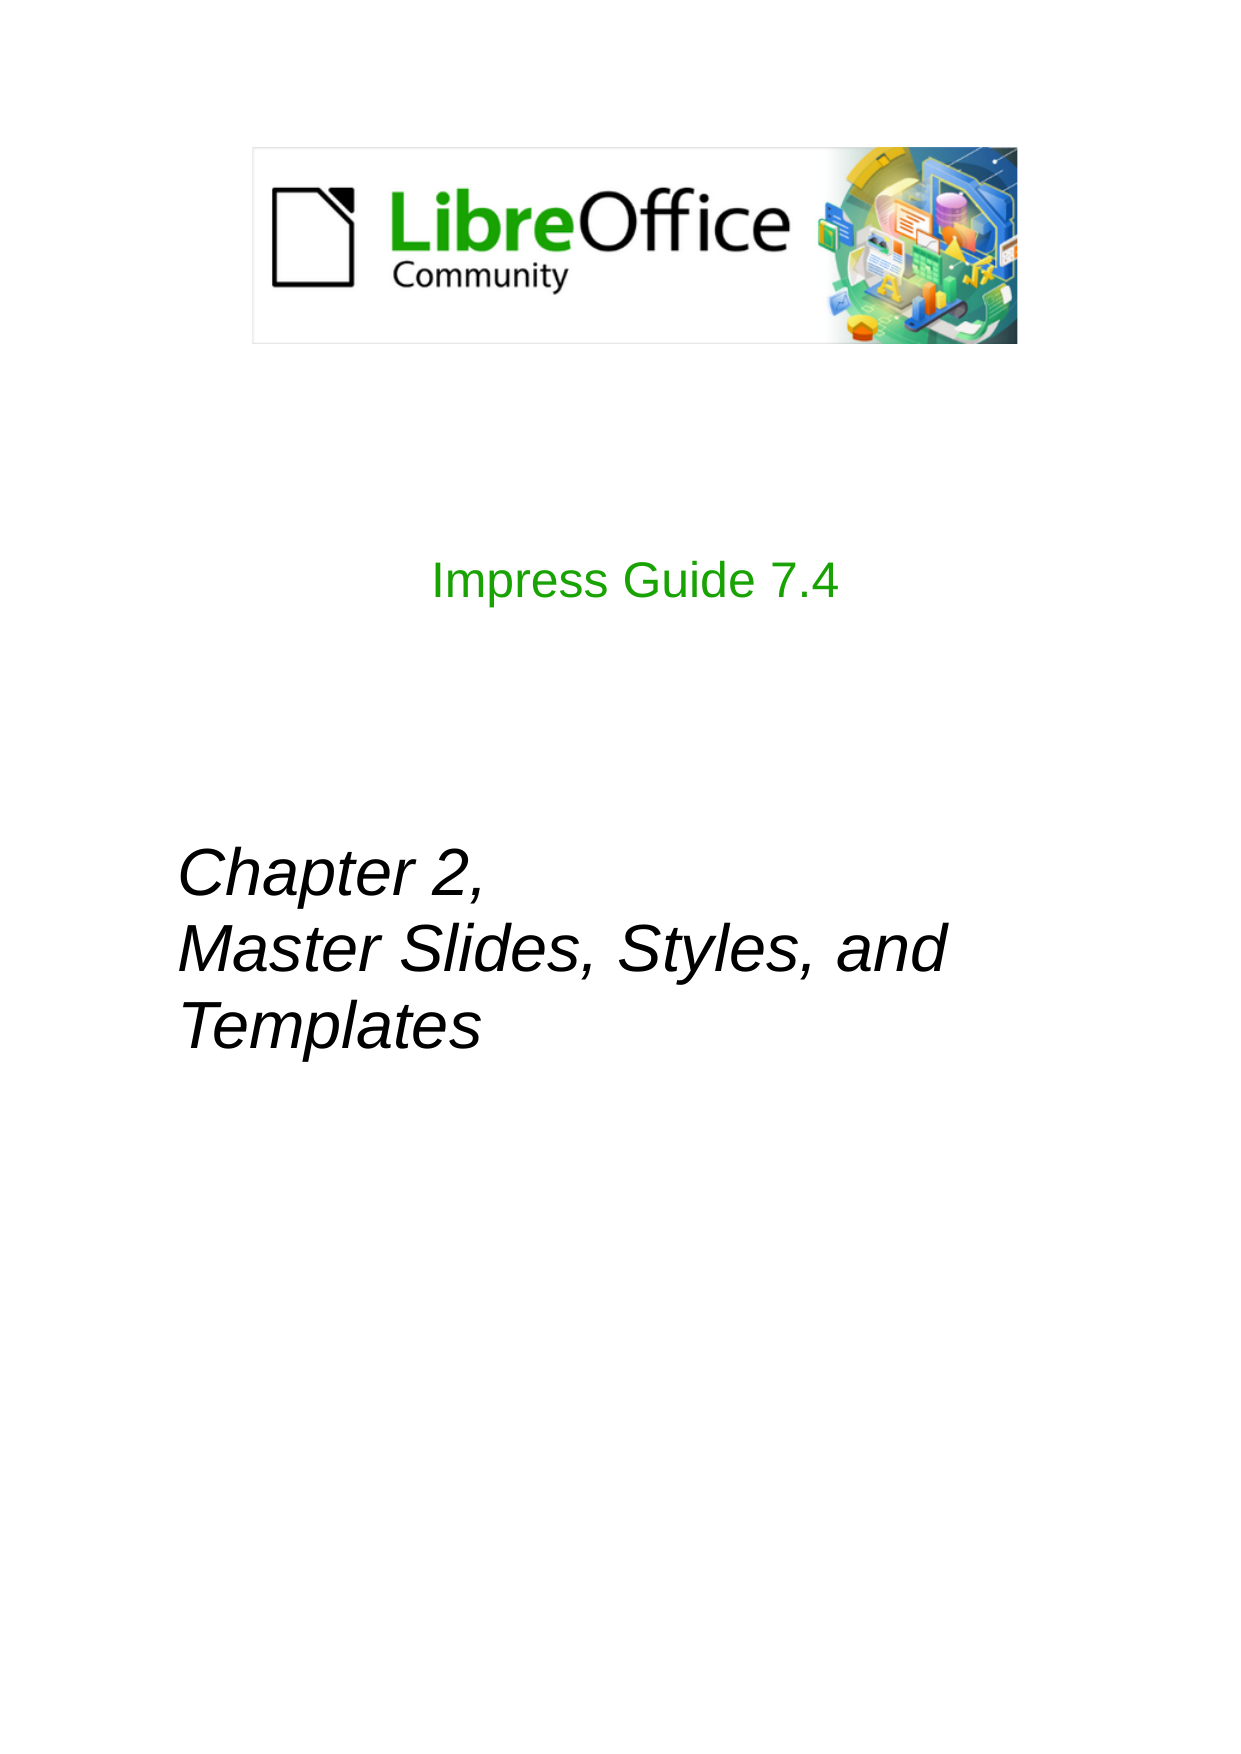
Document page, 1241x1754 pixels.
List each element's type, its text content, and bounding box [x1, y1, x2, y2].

picture [252, 147, 1018, 344]
text Impress Guide 7.4 [177, 550, 1093, 608]
title Chapter 2, Master Slides, Styles, and Templates [177, 833, 1093, 1063]
